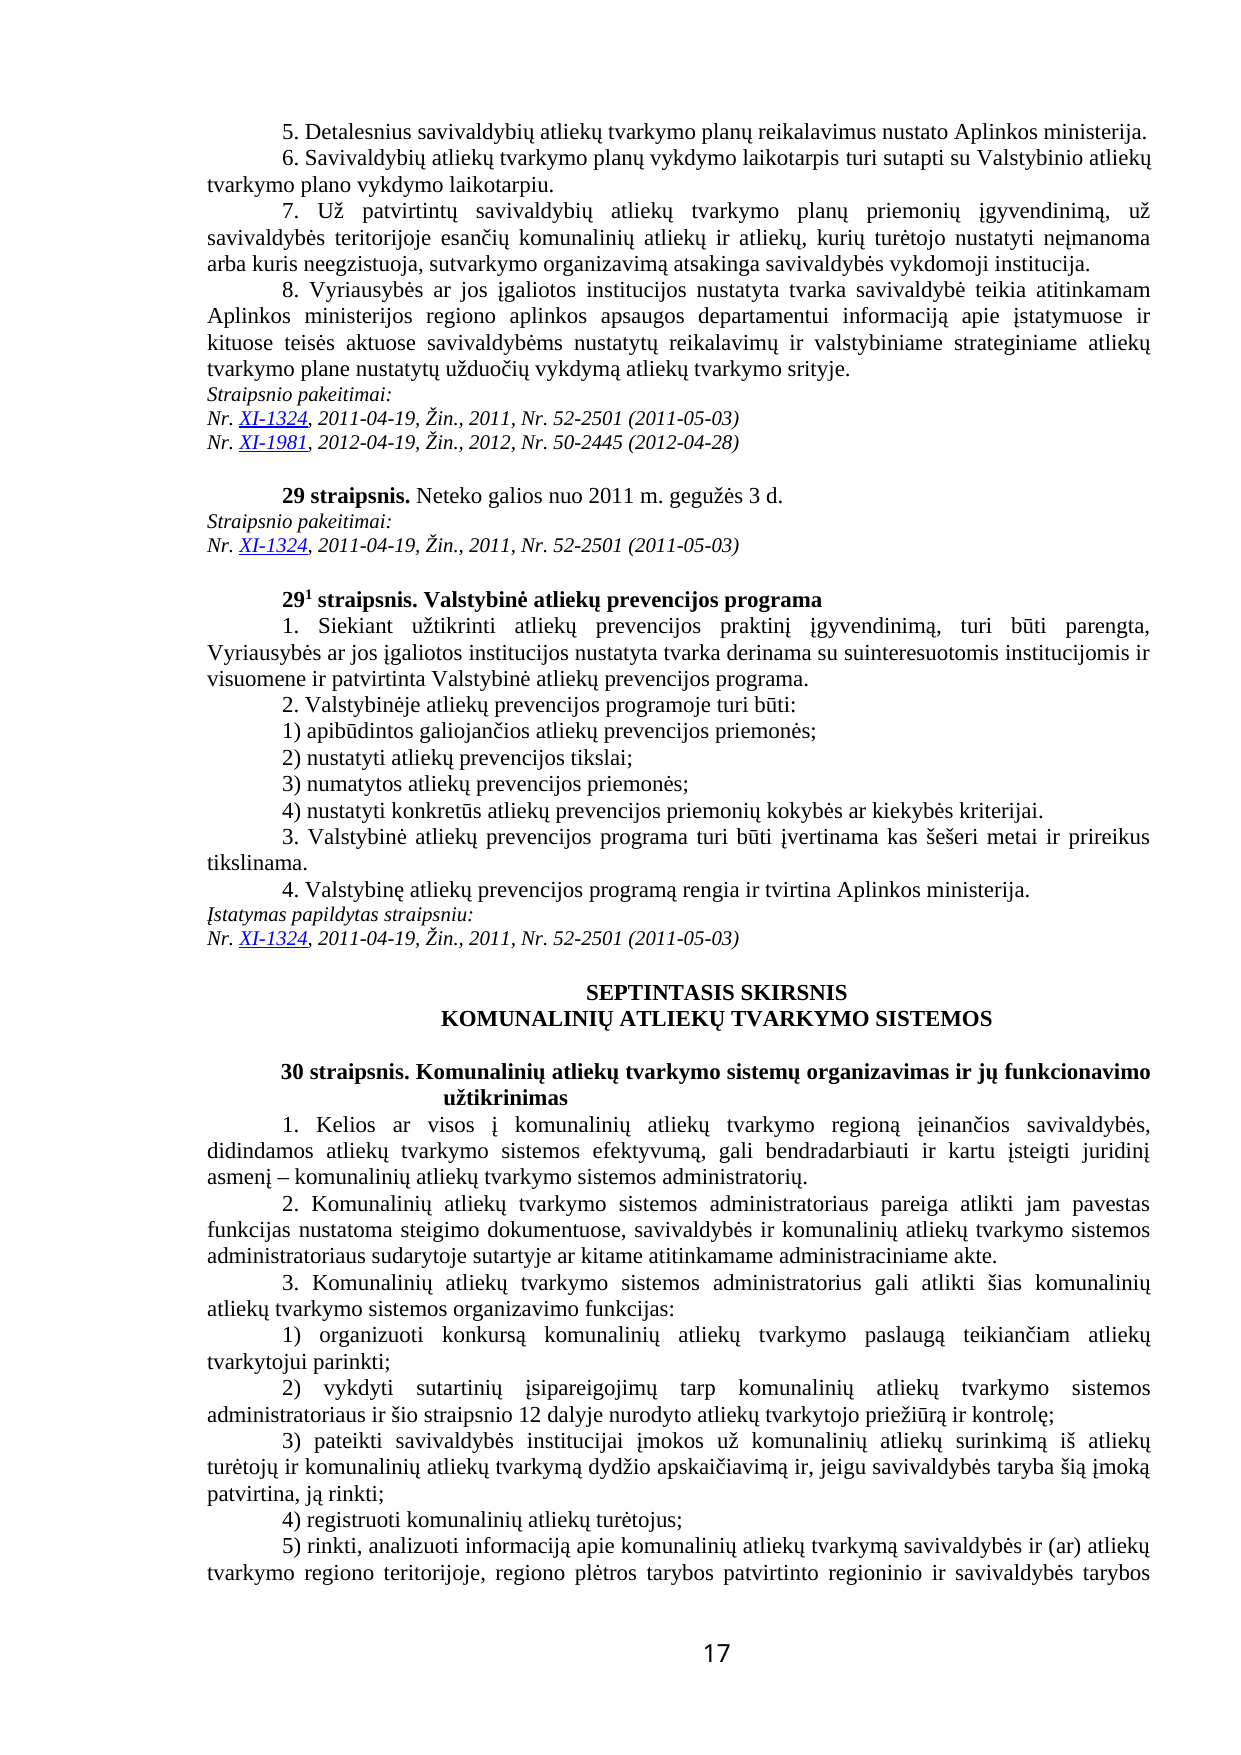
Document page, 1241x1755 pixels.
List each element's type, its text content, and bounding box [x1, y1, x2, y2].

text 6. Savivaldybių atliekų tvarkymo planų vykdymo laikotarpis turi sutapti su Valstybinio atliekų tvarkymo plano vykdymo laikotarpiu. [207, 144, 1152, 197]
text septintasis skirsnis [207, 979, 1152, 1005]
text 8. Vyriausybės ar jos įgaliotos institucijos nustatyta tvarka savivaldybė teikia atitinkamam Aplinkos ministerijos regiono aplinkos apsaugos departamentui informaciją apie įstatymuose ir kituose teisės aktuose savivaldybėms nustatytų reikalavimų ir valstybiniame strateginiame atliekų tvarkymo plane nustatytų užduočių vykdymą atliekų tvarkymo srityje. [207, 276, 1152, 382]
text 4) nustatyti konkretūs atliekų prevencijos priemonių kokybės ar kiekybės kriterijai. [207, 797, 1152, 823]
text 5. Detalesnius savivaldybių atliekų tvarkymo planų reikalavimus nustato Aplinkos ministerija. [207, 118, 1152, 144]
text 3. Valstybinė atliekų prevencijos programa turi būti įvertinama kas šešeri metai ir prireikus tikslinama. [207, 823, 1152, 876]
text 1) organizuoti konkursą komunalinių atliekų tvarkymo paslaugą teikiančiam atliekų tvarkytojui parinkti; [207, 1322, 1152, 1374]
text 3. Komunalinių atliekų tvarkymo sistemos administratorius gali atlikti šias komunalinių atliekų tvarkymo sistemos organizavimo funkcijas: [207, 1269, 1152, 1322]
text komunalinių atliekų tvarkymo sistemos [207, 1005, 1152, 1032]
text 1. Siekiant užtikrinti atliekų prevencijos praktinį įgyvendinimą, turi būti parengta, Vyriausybės ar jos įgaliotos institucijos nustatyta tvarka derinama su suinteresuotomis institucijomis ir visuomene ir patvirtinta Valstybinė atliekų prevencijos programa. [207, 612, 1152, 691]
text 3) pateikti savivaldybės institucijai įmokos už komunalinių atliekų surinkimą iš atliekų turėtojų ir komunalinių atliekų tvarkymą dydžio apskaičiavimą ir, jeigu savivaldybės taryba šią įmoką patvirtina, ją rinkti; [207, 1427, 1152, 1506]
text 2. Valstybinėje atliekų prevencijos programoje turi būti: [207, 691, 1152, 718]
text Straipsnio pakeitimai: [207, 509, 1152, 533]
text Įstatymas papildytas straipsniu: [207, 902, 1152, 926]
text Nr. XI-1324, 2011-04-19, Žin., 2011, Nr. 52-2501 (2011-05-03) [207, 926, 1152, 950]
text 1. Kelios ar visos į komunalinių atliekų tvarkymo regioną įeinančios savivaldybės, didindamos atliekų tvarkymo sistemos efektyvumą, gali bendradarbiauti ir kartu įsteigti juridinį asmenį – komunalinių atliekų tvarkymo sistemos administratorių. [207, 1111, 1152, 1190]
text 4. Valstybinę atliekų prevencijos programą rengia ir tvirtina Aplinkos ministerija. [207, 876, 1152, 902]
text Nr. XI-1981, 2012-04-19, Žin., 2012, Nr. 50-2445 (2012-04-28) [207, 430, 1152, 454]
text Nr. XI-1324, 2011-04-19, Žin., 2011, Nr. 52-2501 (2011-05-03) [207, 533, 1152, 557]
text 30 straipsnis. Komunalinių atliekų tvarkymo sistemų organizavimas ir jų funkcionavimo užtikrinimas [281, 1058, 1152, 1111]
text 2. Komunalinių atliekų tvarkymo sistemos administratoriaus pareiga atlikti jam pavestas funkcijas nustatoma steigimo dokumentuose, savivaldybės ir komunalinių atliekų tvarkymo sistemos administratoriaus sudarytoje sutartyje ar kitame atitinkamame administraciniame akte. [207, 1190, 1152, 1269]
text 29 straipsnis. Neteko galios nuo 2011 m. gegužės 3 d. [207, 483, 1152, 509]
text 2) nustatyti atliekų prevencijos tikslai; [207, 744, 1152, 770]
text 1) apibūdintos galiojančios atliekų prevencijos priemonės; [207, 718, 1152, 744]
text 291 straipsnis. Valstybinė atliekų prevencijos programa [207, 586, 1152, 612]
text Straipsnio pakeitimai: [207, 382, 1152, 406]
text 3) numatytos atliekų prevencijos priemonės; [207, 770, 1152, 797]
text 5) rinkti, analizuoti informaciją apie komunalinių atliekų tvarkymą savivaldybės ir (ar) atliekų tvarkymo regiono teritorijoje, regiono plėtros tarybos patvirtinto regioninio ir savivaldybės tarybos [207, 1532, 1152, 1585]
text 4) registruoti komunalinių atliekų turėtojus; [207, 1506, 1152, 1532]
text 2) vykdyti sutartinių įsipareigojimų tarp komunalinių atliekų tvarkymo sistemos administratoriaus ir šio straipsnio 12 dalyje nurodyto atliekų tvarkytojo priežiūrą ir kontrolę; [207, 1374, 1152, 1427]
text 7. Už patvirtintų savivaldybių atliekų tvarkymo planų priemonių įgyvendinimą, už savivaldybės teritorijoje esančių komunalinių atliekų ir atliekų, kurių turėtojo nustatyti neįmanoma arba kuris neegzistuoja, sutvarkymo organizavimą atsakinga savivaldybės vykdomoji institucija. [207, 197, 1152, 276]
text Nr. XI-1324, 2011-04-19, Žin., 2011, Nr. 52-2501 (2011-05-03) [207, 406, 1152, 430]
